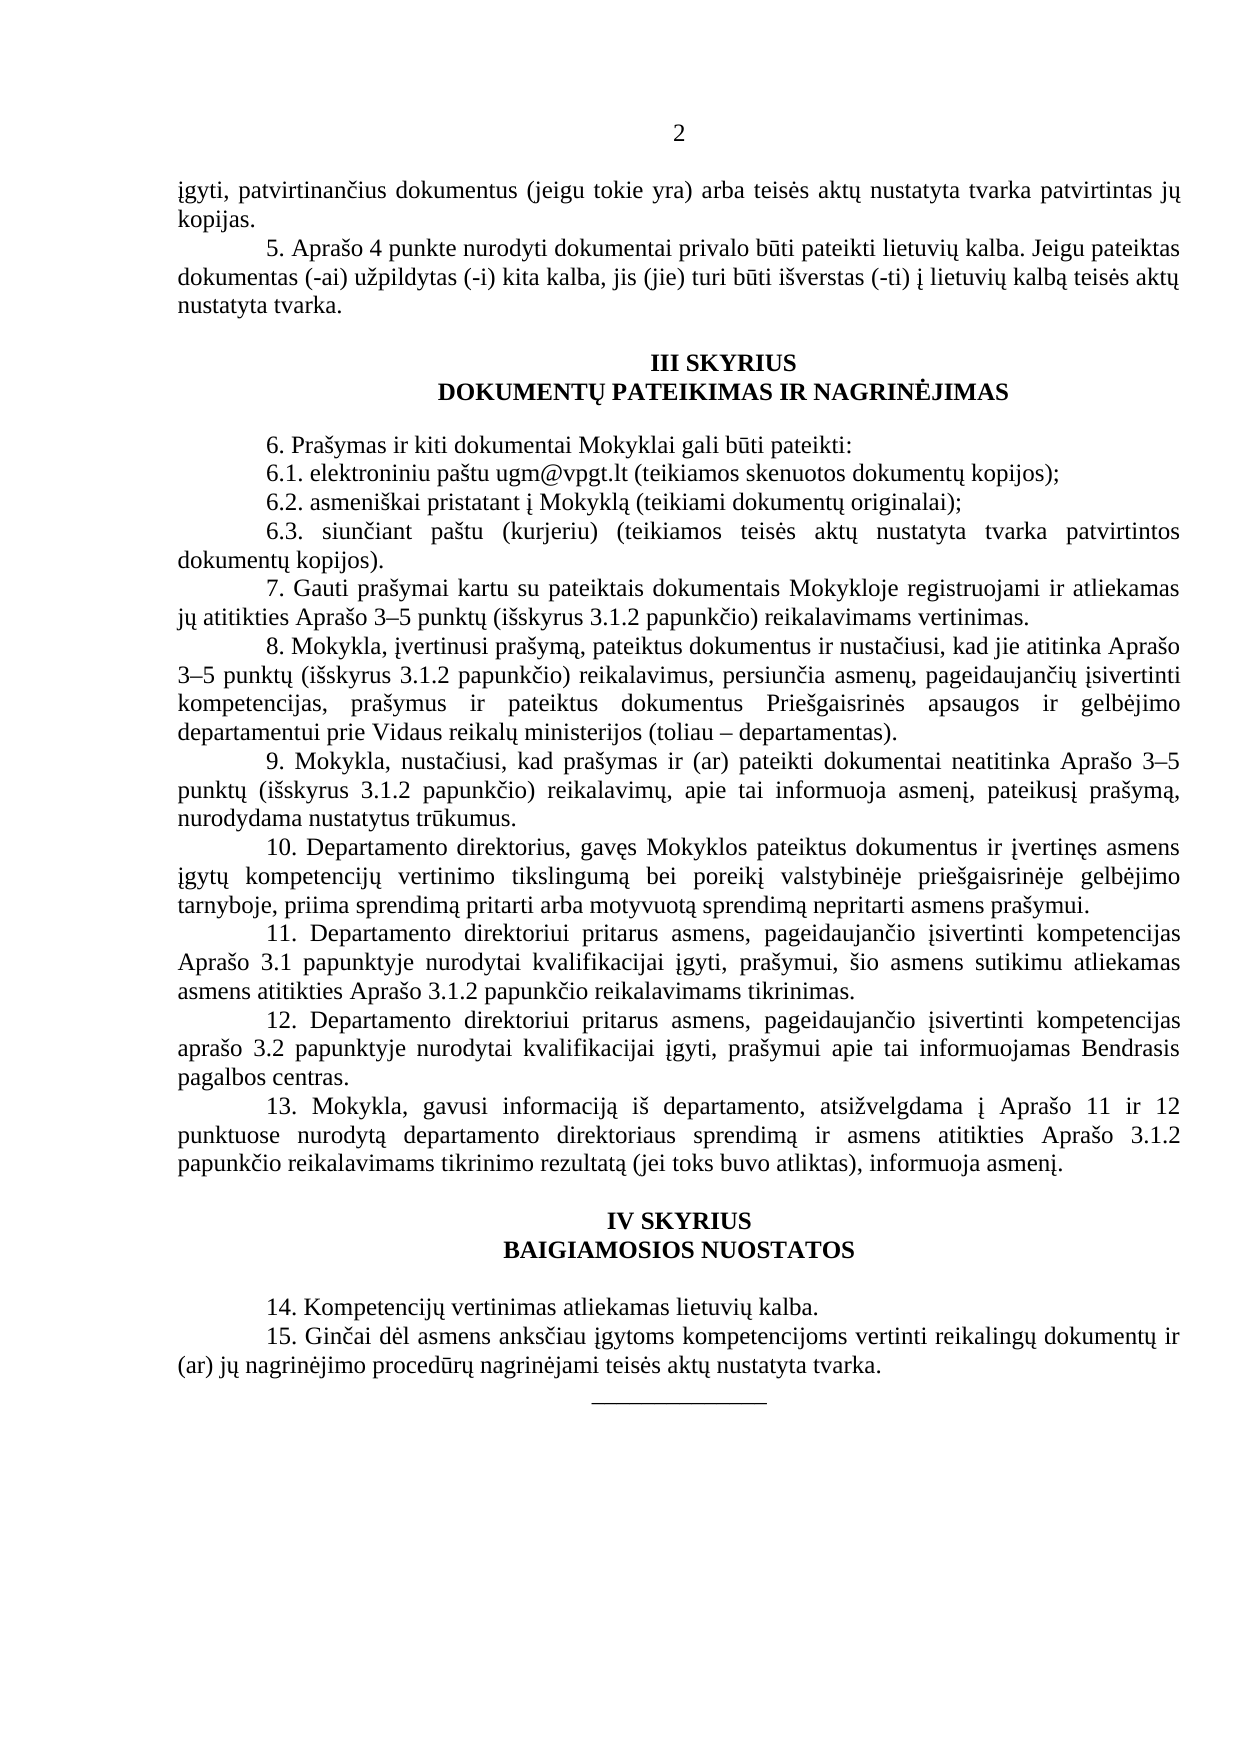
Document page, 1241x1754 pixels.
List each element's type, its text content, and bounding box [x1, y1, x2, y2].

text įgyti, patvirtinančius dokumentus (jeigu tokie yra) arba teisės aktų nustatyta tvarka patvirtintas jų kopijas. [177, 176, 1181, 233]
text 15. Ginčai dėl asmens anksčiau įgytoms kompetencijoms vertinti reikalingų dokumentų ir (ar) jų nagrinėjimo procedūrų nagrinėjami teisės aktų nustatyta tvarka. [177, 1321, 1181, 1378]
text 7. Gauti prašymai kartu su pateiktais dokumentais Mokykloje registruojami ir atliekamas jų atitikties Aprašo 3–5 punktų (išskyrus 3.1.2 papunkčio) reikalavimams vertinimas. [177, 573, 1181, 631]
text 6.2. asmeniškai pristatant į Mokyklą (teikiami dokumentų originalai); [177, 487, 1181, 516]
text 9. Mokykla, nustačiusi, kad prašymas ir (ar) pateikti dokumentai neatitinka Aprašo 3–5 punktų (išskyrus 3.1.2 papunkčio) reikalavimų, apie tai informuoja asmenį, pateikusį prašymą, nurodydama nustatytus trūkumus. [177, 746, 1181, 832]
text 14. Kompetencijų vertinimas atliekamas lietuvių kalba. [266, 1292, 1181, 1321]
text 8. Mokykla, įvertinusi prašymą, pateiktus dokumentus ir nustačiusi, kad jie atitinka Aprašo 3–5 punktų (išskyrus 3.1.2 papunkčio) reikalavimus, persiunčia asmenų, pageidaujančių įsivertinti kompetencijas, prašymus ir pateiktus dokumentus Priešgaisrinės apsaugos ir gelbėjimo departamentui prie Vidaus reikalų ministerijos (toliau – departamentas). [177, 631, 1181, 746]
text ______________ [177, 1378, 1181, 1407]
text 11. Departamento direktoriui pritarus asmens, pageidaujančio įsivertinti kompetencijas Aprašo 3.1 papunktyje nurodytai kvalifikacijai įgyti, prašymui, šio asmens sutikimu atliekamas asmens atitikties Aprašo 3.1.2 papunkčio reikalavimams tikrinimas. [177, 918, 1181, 1005]
text 5. Aprašo 4 punkte nurodyti dokumentai privalo būti pateikti lietuvių kalba. Jeigu pateiktas dokumentas (-ai) užpildytas (-i) kita kalba, jis (jie) turi būti išverstas (-ti) į lietuvių kalbą teisės aktų nustatyta tvarka. [177, 233, 1181, 319]
text 10. Departamento direktorius, gavęs Mokyklos pateiktus dokumentus ir įvertinęs asmens įgytų kompetencijų vertinimo tikslingumą bei poreikį valstybinėje priešgaisrinėje gelbėjimo tarnyboje, priima sprendimą pritarti arba motyvuotą sprendimą nepritarti asmens prašymui. [177, 832, 1181, 918]
text 12. Departamento direktoriui pritarus asmens, pageidaujančio įsivertinti kompetencijas aprašo 3.2 papunktyje nurodytai kvalifikacijai įgyti, prašymui apie tai informuojamas Bendrasis pagalbos centras. [177, 1005, 1181, 1091]
text III skyrius [266, 348, 1181, 377]
text 6.3. siunčiant paštu (kurjeriu) (teikiamos teisės aktų nustatyta tvarka patvirtintos dokumentų kopijos). [177, 516, 1181, 573]
text 6. Prašymas ir kiti dokumentai Mokyklai gali būti pateikti: [177, 430, 1181, 458]
text Baigiamosios nuostatos [177, 1235, 1181, 1263]
text dokumentų pateikimas ir nagrinėjimas [266, 377, 1181, 406]
text 6.1. elektroniniu paštu ugm@vpgt.lt (teikiamos skenuotos dokumentų kopijos); [177, 458, 1181, 487]
text 13. Mokykla, gavusi informaciją iš departamento, atsižvelgdama į Aprašo 11 ir 12 punktuose nurodytą departamento direktoriaus sprendimą ir asmens atitikties Aprašo 3.1.2 papunkčio reikalavimams tikrinimo rezultatą (jei toks buvo atliktas), informuoja asmenį. [177, 1091, 1181, 1177]
text IV skyrius [177, 1206, 1181, 1235]
